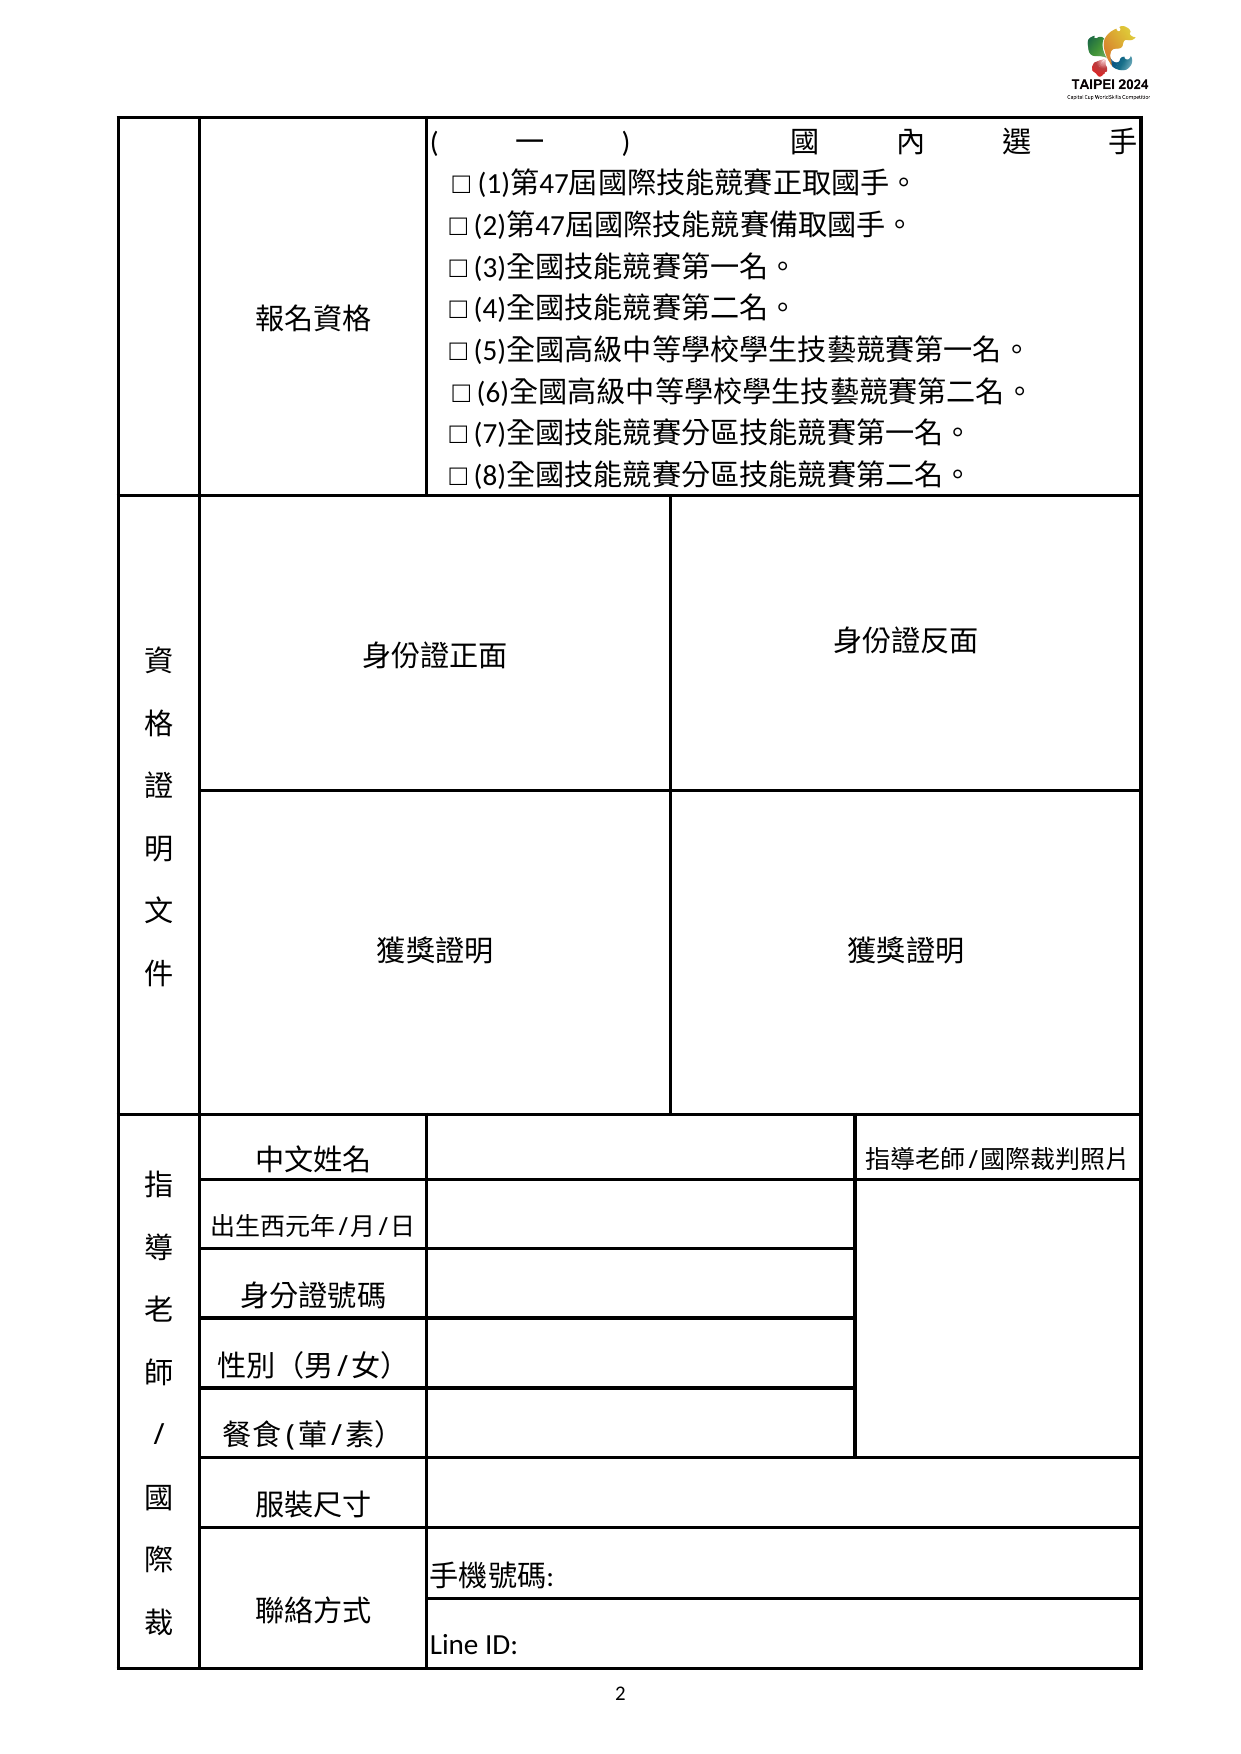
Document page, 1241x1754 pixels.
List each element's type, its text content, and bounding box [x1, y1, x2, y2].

table_cell 手機號碼: [428, 1529, 1139, 1597]
table_cell [120, 119, 198, 494]
table_cell 出生西元年/月/日 [201, 1181, 425, 1247]
table_cell 獲獎證明 [201, 792, 669, 1113]
table_cell (一) 國內選手 □ (1)第47屆國際技能競賽正取國手。 □ (2)第47屆國際技能競賽備取國手。 □ (3)全國技能競賽第一名。 □ (4)全國技能競賽第二名。 □ (5)全國高級中等學校學生技藝競賽第一名。 □ (6)全國高級中等學校學生技藝競賽第二名。 □ (7)全國技能競賽分區技能競賽第一名。 □ (8)全國技能競賽分區技能競賽第二名。 [428, 119, 1139, 494]
table_cell 聯絡方式 [201, 1529, 425, 1667]
table_cell [428, 1181, 853, 1247]
table_cell 服裝尺寸 [201, 1459, 425, 1526]
table_cell 身分證號碼 [201, 1250, 425, 1316]
table_cell [428, 1459, 1139, 1526]
table_cell [428, 1116, 853, 1178]
table_cell 性別（男/女） [201, 1320, 425, 1386]
table_cell [428, 1320, 853, 1386]
table_cell 資 格 證 明 文 件 [120, 497, 198, 1113]
table_cell Line ID: [428, 1600, 1139, 1667]
table_cell [428, 1390, 853, 1456]
table_cell 指導老師/國際裁判照片 [857, 1116, 1139, 1178]
table_cell [857, 1181, 1139, 1456]
table_cell 身份證反面 [672, 497, 1139, 789]
table_cell 餐食(葷/素） [201, 1390, 425, 1456]
table_cell 報名資格 [201, 119, 425, 494]
table_cell 獲獎證明 [672, 792, 1139, 1113]
table_cell [428, 1250, 853, 1316]
table_cell 指 導 老 師 / 國 際 裁 [120, 1116, 198, 1667]
table_cell 身份證正面 [201, 497, 669, 789]
table_cell 中文姓名 [201, 1116, 425, 1178]
